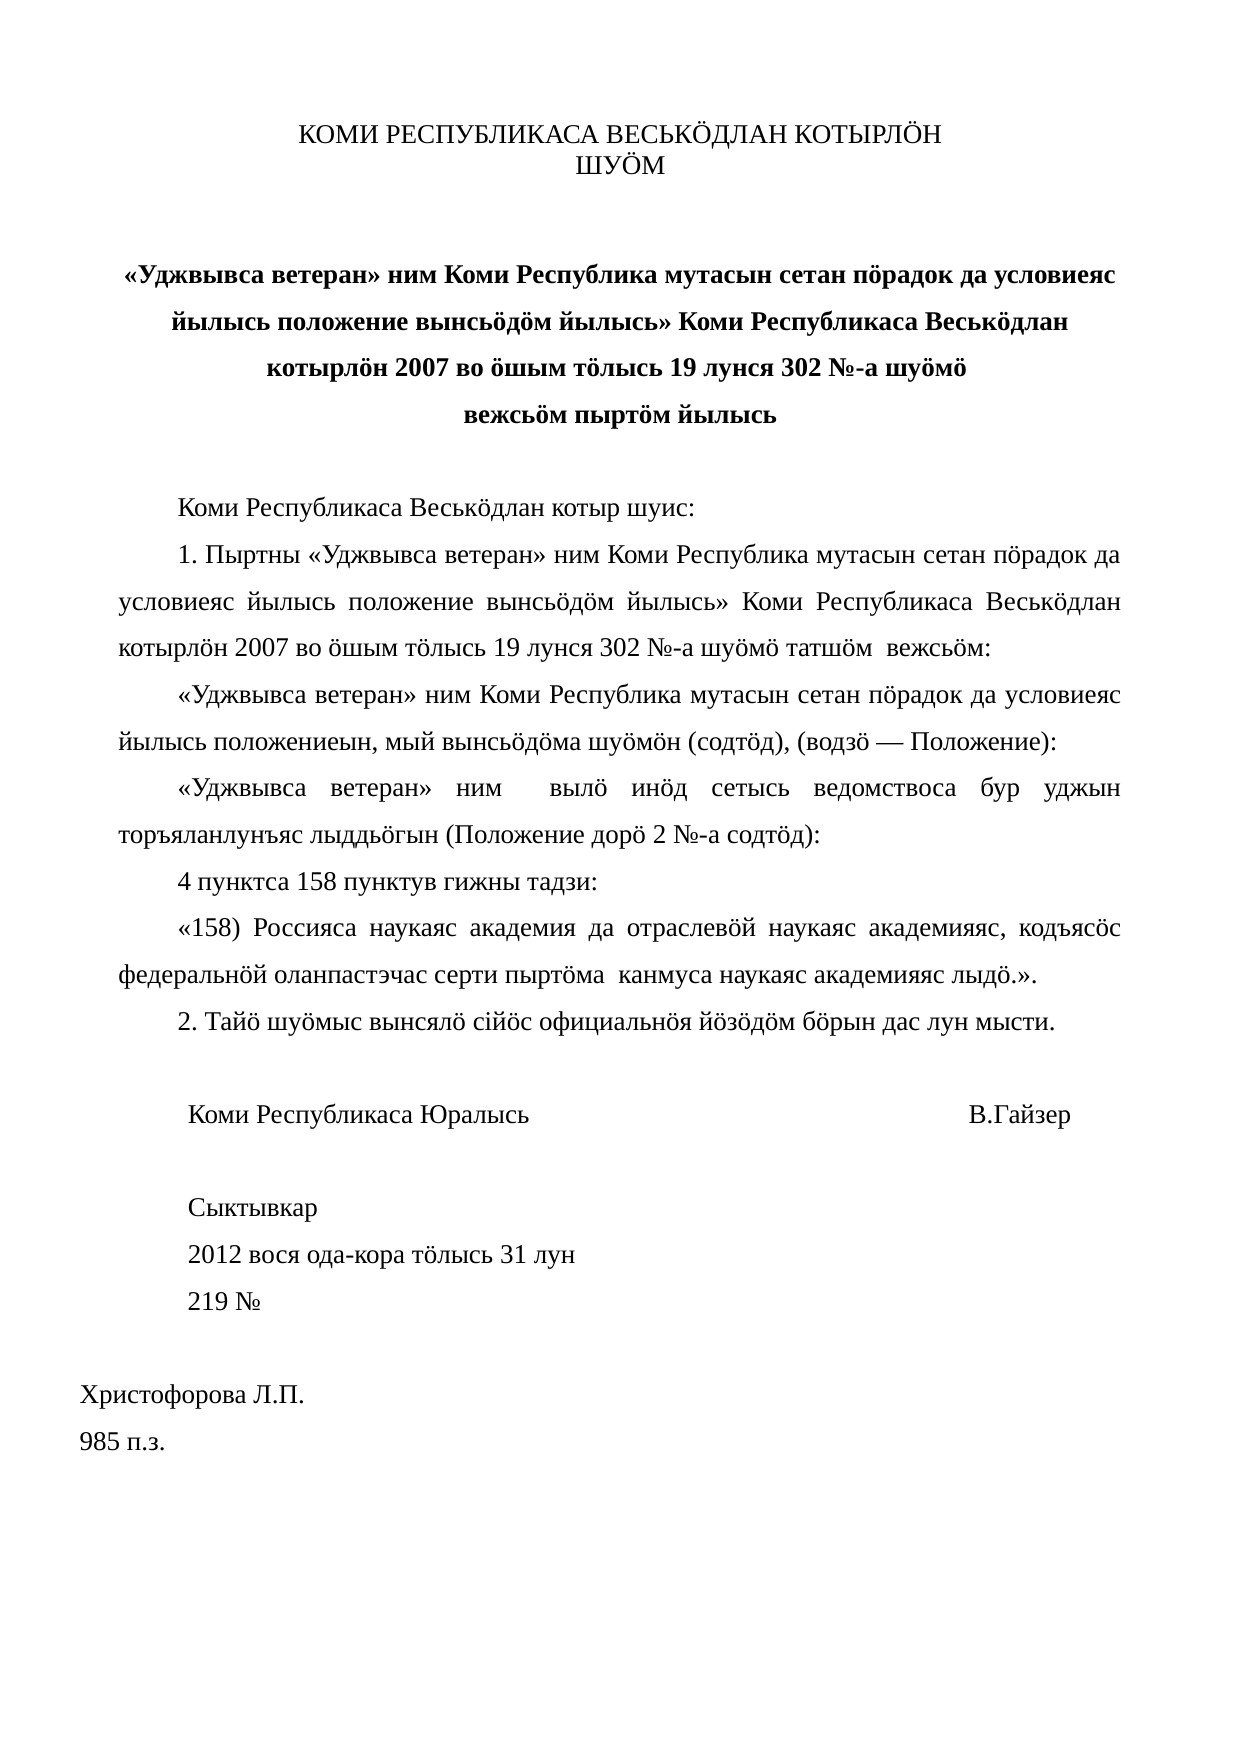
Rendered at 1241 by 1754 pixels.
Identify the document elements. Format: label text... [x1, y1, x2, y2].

text ШУӦМ [118, 149, 1122, 180]
text Христофорова Л.П. [79, 1378, 1122, 1409]
text КОМИ РЕСПУБЛИКАСА ВЕСЬКӦДЛАН КОТЫРЛӦН [118, 118, 1122, 149]
text 985 п.з. [79, 1425, 1122, 1456]
text 2. Тайӧ шуӧмыс вынсялӧ сійӧс официальнӧя йӧзӧдӧм бӧрын дас лун мысти. [118, 1005, 1122, 1036]
text «Уджвывса ветеран» ним Коми Республика мутасын сетан пӧрадок да условиеяс йылысь положение вынсьӧдӧм йылысь» Коми Республикаса Веськӧдлан котырлӧн 2007 во ӧшым тӧлысь 19 лунся 302 №-а шуӧмӧ [118, 258, 1122, 383]
text «Уджвывса ветеран» ним вылӧ инӧд сетысь ведомствоса бур уджын торъяланлунъяс лыддьӧгын (Положение дорӧ 2 №-а содтӧд): [118, 772, 1122, 849]
text «158) Россияса наукаяс академия да отраслевӧй наукаяс академияяс, кодъясӧс федеральнӧй оланпастэчас серти пыртӧма канмуса наукаяс академияяс лыдӧ.». [118, 912, 1122, 989]
text «Уджвывса ветеран» ним Коми Республика мутасын сетан пӧрадок да условиеяс йылысь положениеын, мый вынсьӧдӧма шуӧмӧн (содтӧд), (водзӧ — Положение): [118, 678, 1122, 756]
text 2012 вося ода-кора тӧлысь 31 лун [79, 1238, 1122, 1269]
text Коми Республикаса Веськӧдлан котыр шуис: [118, 492, 1122, 523]
text Коми Республикаса Юралысь В.Гайзер [79, 1098, 1122, 1129]
text 219 № [79, 1285, 1122, 1316]
text 1. Пыртны «Уджвывса ветеран» ним Коми Республика мутасын сетан пӧрадок да условиеяс йылысь положение вынсьӧдӧм йылысь» Коми Республикаса Веськӧдлан котырлӧн 2007 во ӧшым тӧлысь 19 лунся 302 №-а шуӧмӧ татшӧм вежсьӧм: [118, 538, 1122, 663]
text вежсьӧм пыртӧм йылысь [118, 398, 1122, 429]
text Сыктывкар [79, 1192, 1122, 1223]
text 4 пунктса 158 пунктув гижны тадзи: [118, 865, 1122, 896]
